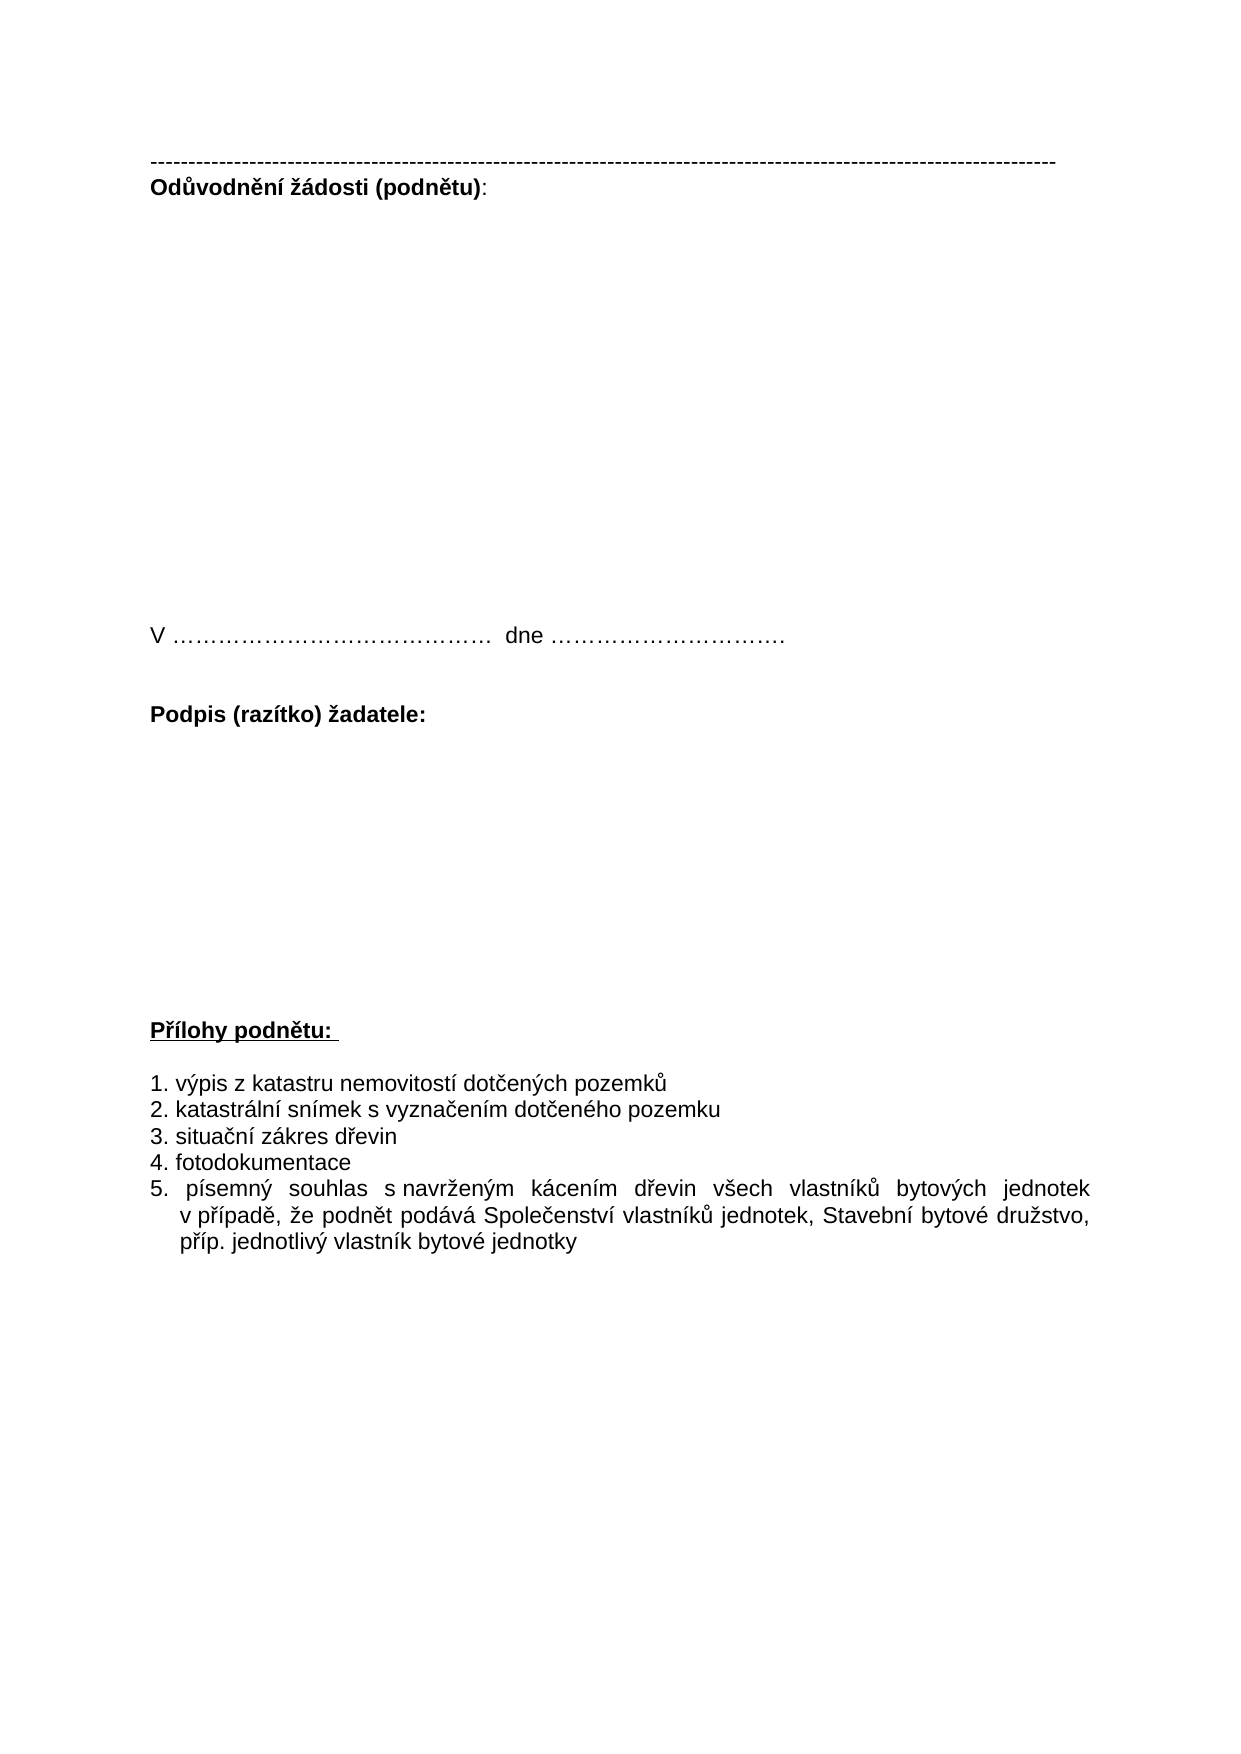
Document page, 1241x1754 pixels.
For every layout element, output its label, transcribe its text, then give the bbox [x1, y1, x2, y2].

text 3. situační zákres dřevin [150, 1123, 1090, 1149]
text Podpis (razítko) žadatele: [150, 701, 1090, 727]
text V …………………………………… dne …………………………. [150, 622, 1090, 648]
text 5. písemný souhlas s navrženým kácením dřevin všech vlastníků bytových jednotek v případě, že podnět podává Společenství vlastníků jednotek, Stavební bytové družstvo, příp. jednotlivý vlastník bytové jednotky [150, 1175, 1090, 1254]
text 1. výpis z katastru nemovitostí dotčených pozemků [150, 1070, 1090, 1096]
text ----------------------------------------------------------------------------------------------------------------------- [150, 148, 1090, 174]
text Přílohy podnětu: [150, 1017, 1090, 1044]
text Odůvodnění žádosti (podnětu): [150, 174, 1090, 200]
text 4. fotodokumentace [150, 1149, 1090, 1175]
text 2. katastrální snímek s vyznačením dotčeného pozemku [150, 1096, 1090, 1123]
